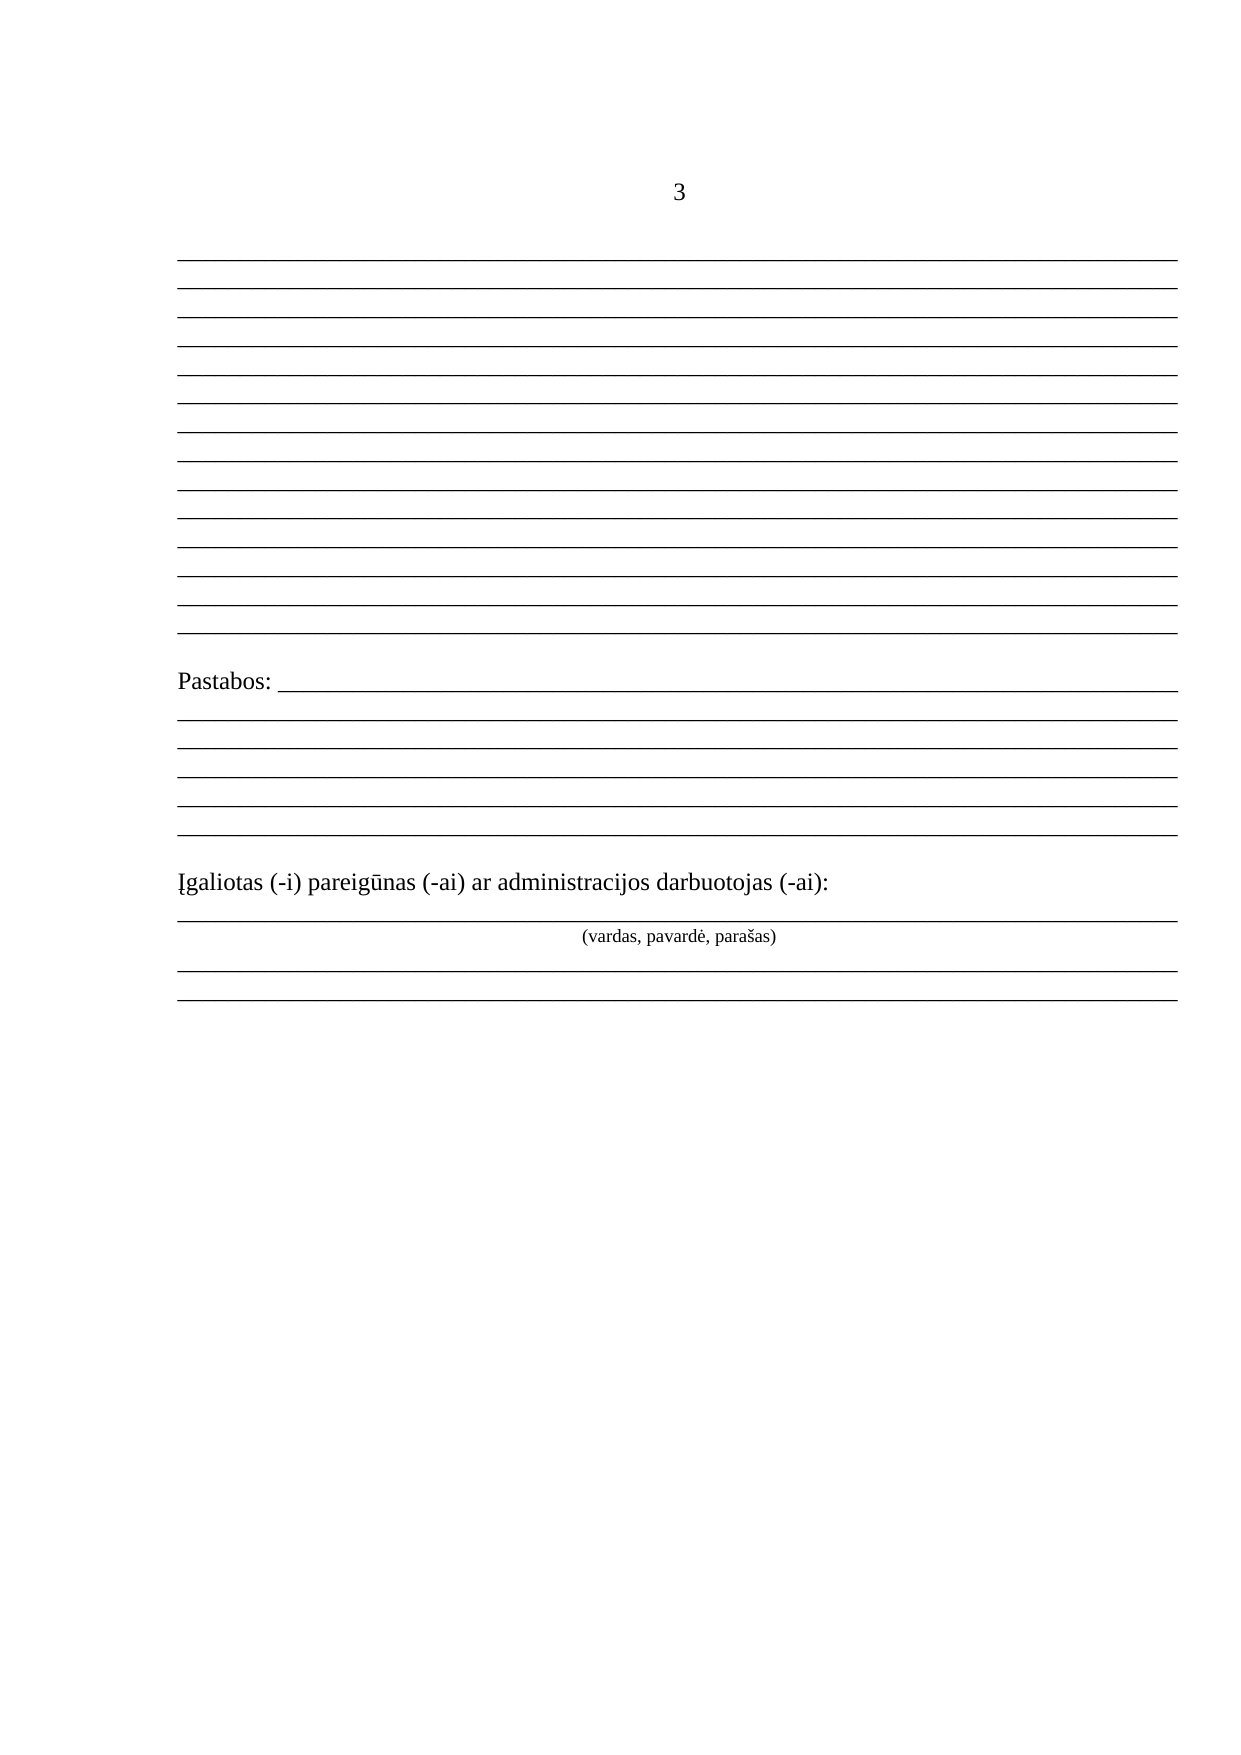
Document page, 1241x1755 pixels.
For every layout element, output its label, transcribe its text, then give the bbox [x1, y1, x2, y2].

text ________________________________________________________________________________ [177, 896, 1181, 925]
text (vardas, pavardė, parašas) [177, 925, 1181, 946]
text Įgaliotas (-i) pareigūnas (-ai) ar administracijos darbuotojas (-ai): [177, 867, 1181, 896]
text ________________________________________________________________________________ [177, 235, 1181, 263]
text ________________________________________________________________________________ [177, 975, 1181, 1004]
text ________________________________________________________________________________ [177, 695, 1181, 723]
text ________________________________________________________________________________ [177, 580, 1181, 608]
text ________________________________________________________________________________ [177, 350, 1181, 378]
text ________________________________________________________________________________ [177, 436, 1181, 465]
text ________________________________________________________________________________ [177, 292, 1181, 321]
text ________________________________________________________________________________ [177, 378, 1181, 407]
text Pastabos: ________________________________________________________________________ [177, 666, 1181, 695]
text ________________________________________________________________________________ [177, 493, 1181, 522]
text ________________________________________________________________________________ [177, 551, 1181, 580]
text ________________________________________________________________________________ [177, 522, 1181, 551]
text ________________________________________________________________________________ [177, 321, 1181, 350]
text ________________________________________________________________________________ [177, 810, 1181, 838]
text ________________________________________________________________________________ [177, 946, 1181, 975]
text ________________________________________________________________________________ [177, 723, 1181, 752]
text ________________________________________________________________________________ [177, 263, 1181, 292]
text ________________________________________________________________________________ [177, 752, 1181, 781]
text ________________________________________________________________________________ [177, 608, 1181, 637]
text ________________________________________________________________________________ [177, 407, 1181, 436]
text ________________________________________________________________________________ [177, 465, 1181, 493]
text ________________________________________________________________________________ [177, 781, 1181, 810]
